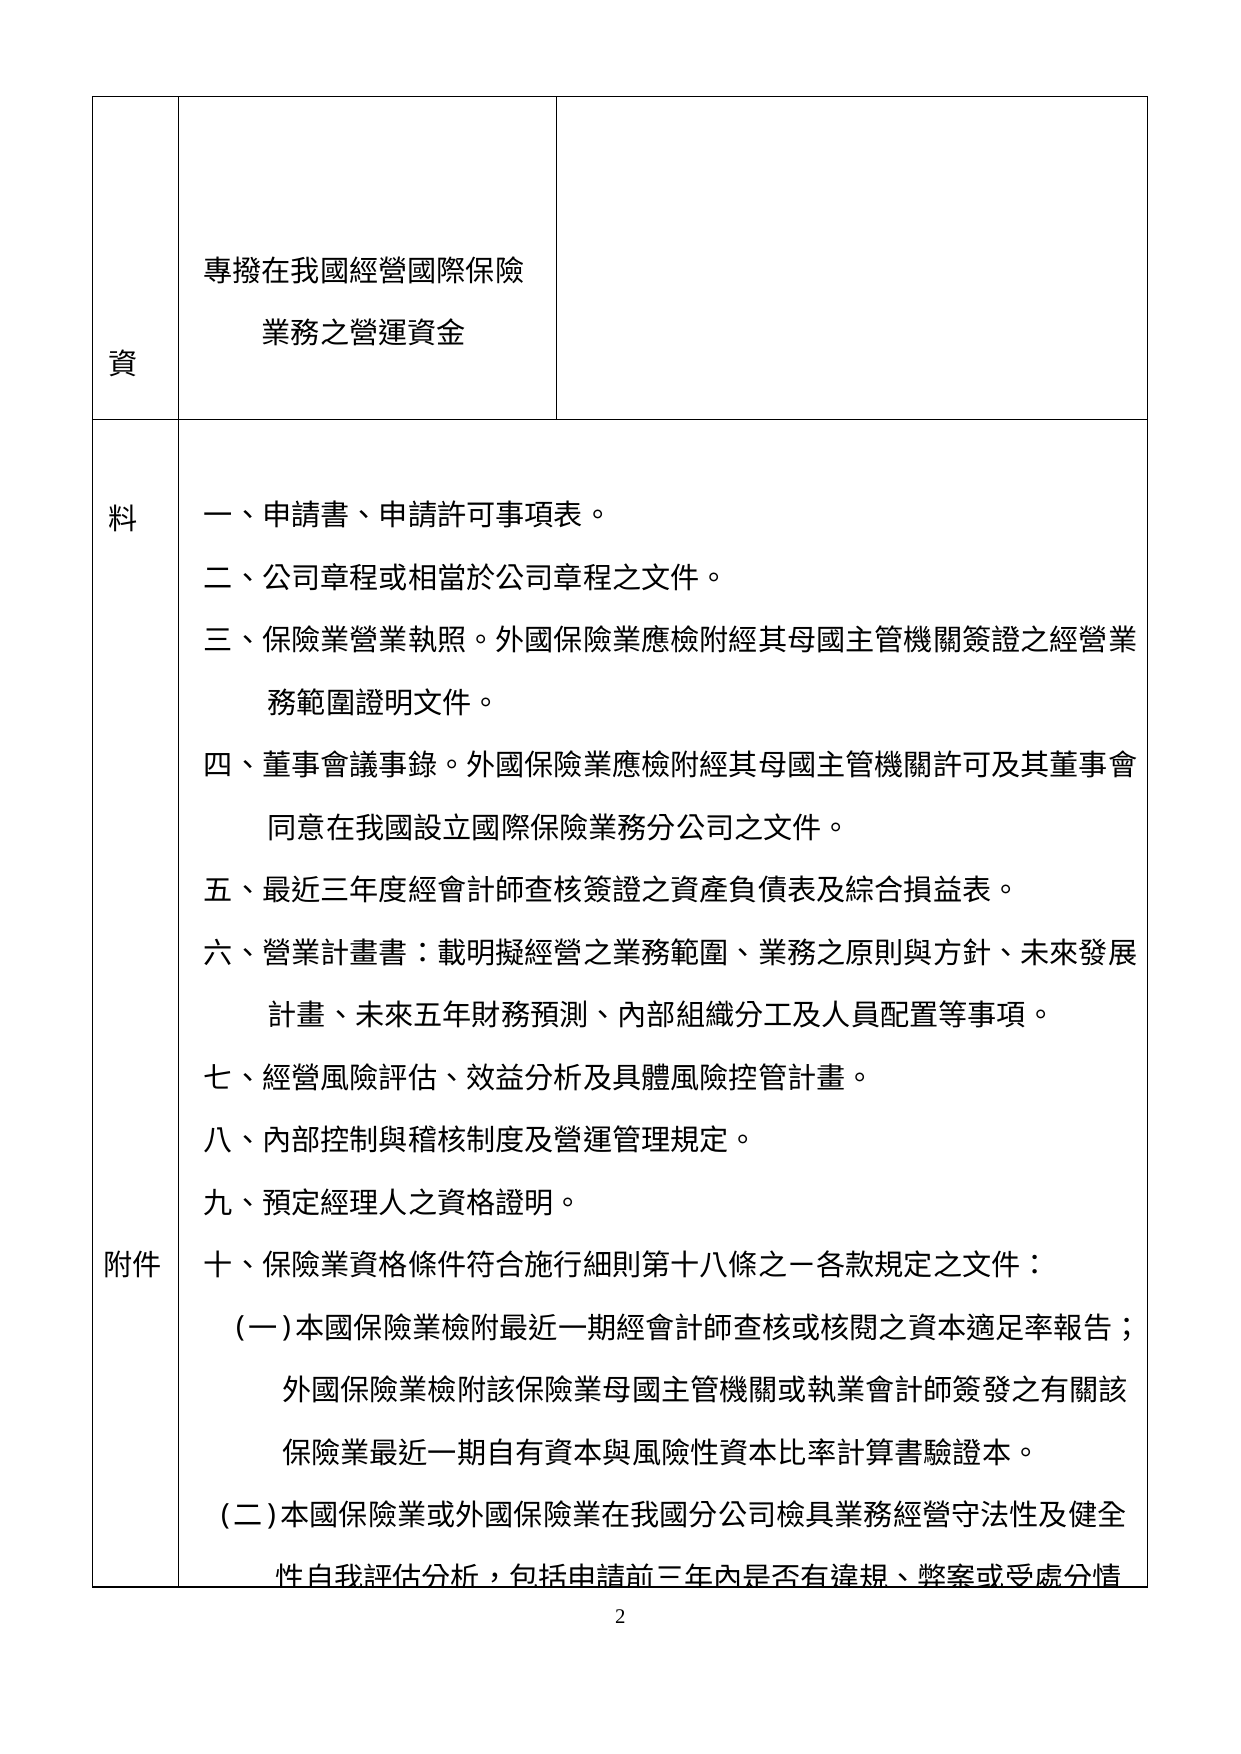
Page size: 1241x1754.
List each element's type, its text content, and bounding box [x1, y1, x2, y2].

table_cell 專撥在我國經營國際保險業務之營運資金 [179, 97, 556, 419]
table_cell 一、申請書、申請許可事項表。 二、公司章程或相當於公司章程之文件。 三、保險業營業執照。外國保險業應檢附經其母國主管機關簽證之經營業務範圍證明文件。 四、董事會議事錄。外國保險業應檢附經其母國主管機關許可及其董事會同意在我國設立國際保險業務分公司之文件。 五、最近三年度經會計師查核簽證之資產負債表及綜合損益表。 六、營業計畫書：載明擬經營之業務範圍、業務之原則與方針、未來發展計畫、未來五年財務預測、內部組織分工及人員配置等事項。 七、經營風險評估、效益分析及具體風險控管計畫。 八、內部控制與稽核制度及營運管理規定。 九、預定經理人之資格證明。 十、保險業資格條件符合施行細則第十八條之ㄧ各款規定之文件： (一)本國保險業檢附最近一期經會計師查核或核閱之資本適足率報告；外國保險業檢附該保險業母國主管機關或執業會計師簽發之有關該保險業最近一期自有資本與風險性資本比率計算書驗證本。 (二)本國保險業或外國保險業在我國分公司檢具業務經營守法性及健全性自我評估分析，包括申請前三年內是否有違規、弊案或受處分情事之說明。 十一、保險業申請設立國際保險業務分公司許可案件檢查表。 十二、其他經主管機關規定應提出之資料或文件。 (各類書件不能以中文出具或記載者，應附具其中文譯本。) [179, 420, 1147, 1586]
table_cell [557, 97, 1147, 419]
table_cell 附件 [93, 420, 178, 1586]
table_header 總 公司 基 本 資 料 [93, 97, 178, 419]
